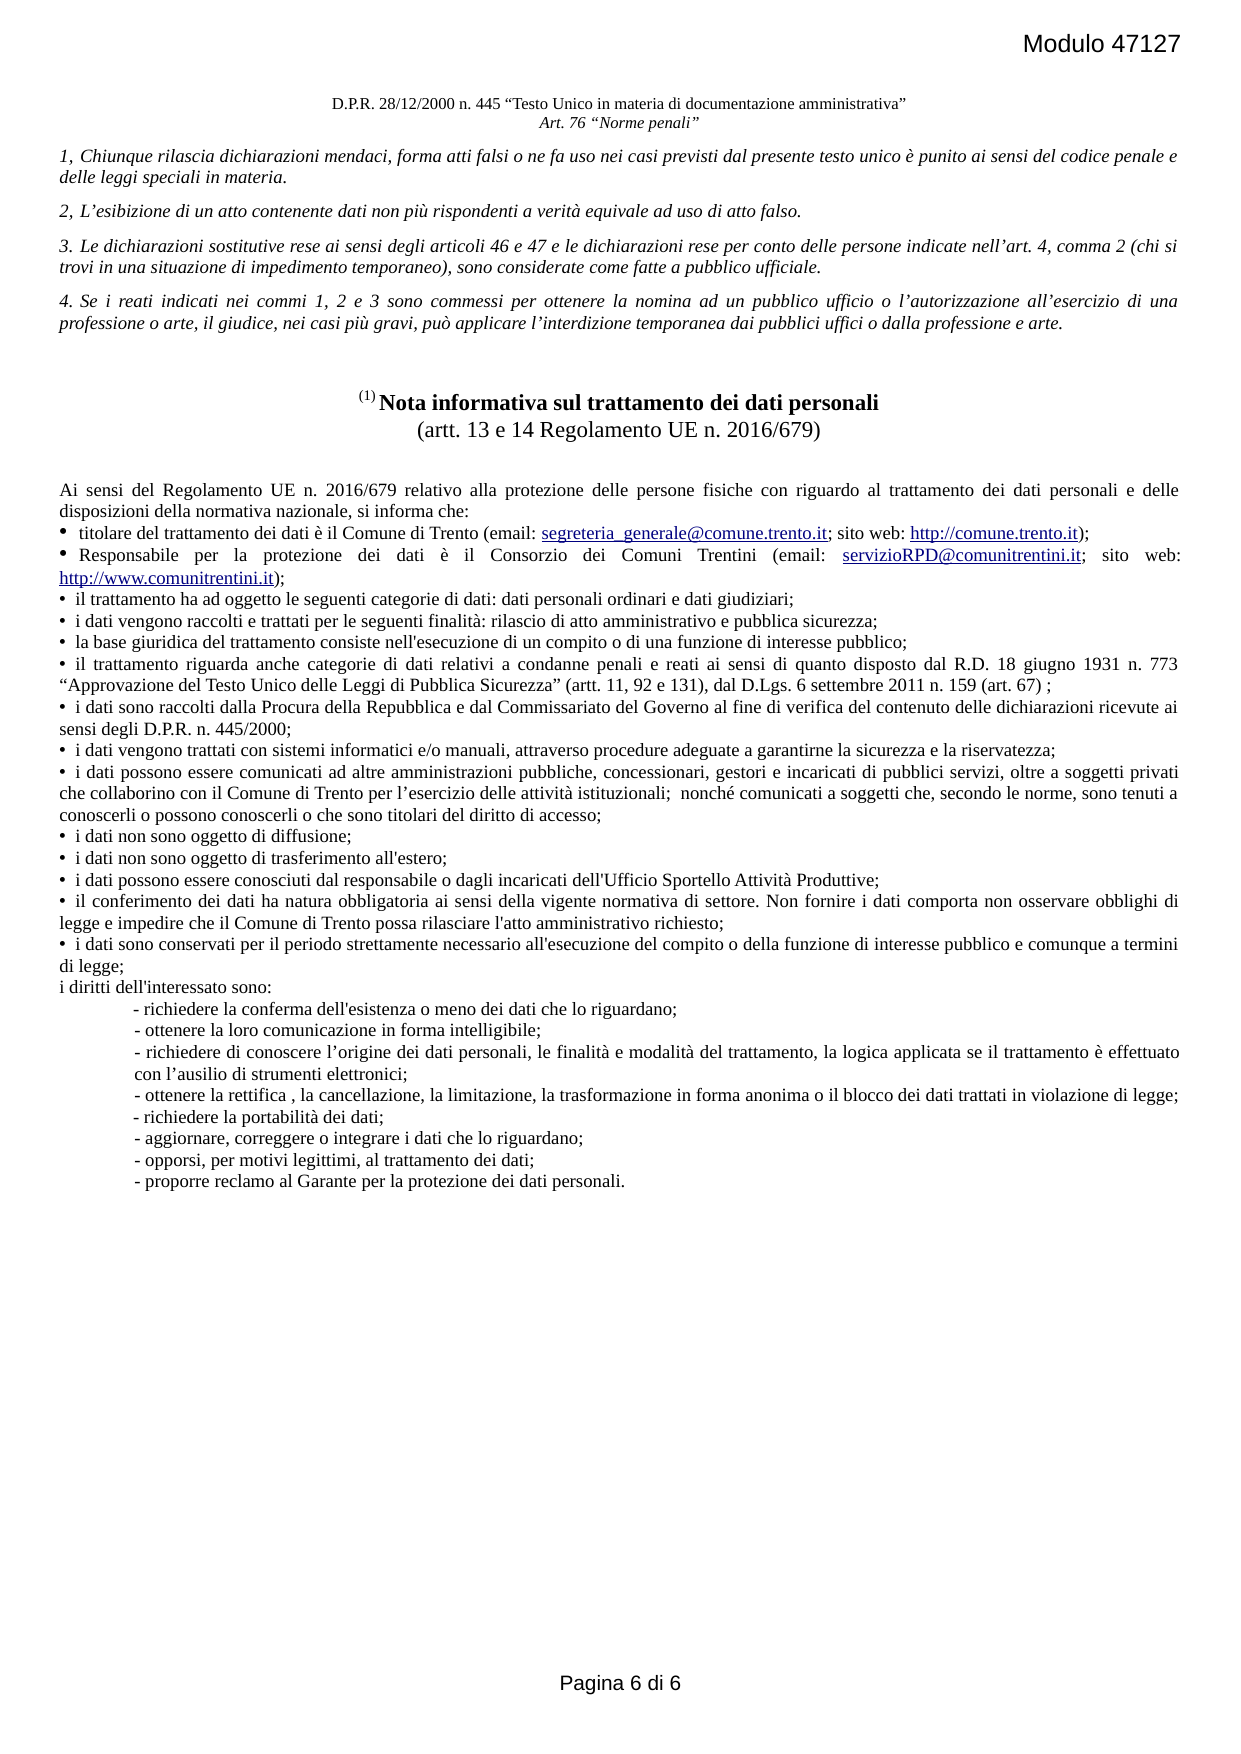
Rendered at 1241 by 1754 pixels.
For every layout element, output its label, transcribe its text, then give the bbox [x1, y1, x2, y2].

list i dati possono essere conosciuti dal responsabile o dagli incaricati dell'Ufficio Sportello Attività Produttive; [59, 868, 1181, 890]
text (artt. 13 e 14 Regolamento UE n. 2016/679) [59, 416, 1179, 442]
text Art. 76 “Norme penali” [59, 113, 1181, 132]
list i dati non sono oggetto di trasferimento all'estero; [59, 847, 1181, 868]
list i dati non sono oggetto di diffusione; [59, 825, 1181, 847]
list - richiedere di conoscere l’origine dei dati personali, le finalità e modalità del trattamento, la logica applicata se il trattamento è effettuato con l’ausilio di strumenti elettronici; [97, 1041, 1181, 1084]
list i dati sono conservati per il periodo strettamente necessario all'esecuzione del compito o della funzione di interesse pubblico e comunque a termini di legge; [59, 933, 1181, 976]
list - proporre reclamo al Garante per la protezione dei dati personali. [97, 1170, 1181, 1192]
list il conferimento dei dati ha natura obbligatoria ai sensi della vigente normativa di settore. Non fornire i dati comporta non osservare obblighi di legge e impedire che il Comune di Trento possa rilasciare l'atto amministrativo richiesto; [59, 890, 1181, 933]
list i dati vengono trattati con sistemi informatici e/o manuali, attraverso procedure adeguate a garantirne la sicurezza e la riservatezza; [59, 739, 1181, 761]
text i diritti dell'interessato sono: [59, 976, 1181, 998]
list - ottenere la loro comunicazione in forma intelligibile; [97, 1019, 1181, 1041]
list - opporsi, per motivi legittimi, al trattamento dei dati; [97, 1149, 1181, 1170]
list il trattamento riguarda anche categorie di dati relativi a condanne penali e reati ai sensi di quanto disposto dal R.D. 18 giugno 1931 n. 773 “Approvazione del Testo Unico delle Leggi di Pubblica Sicurezza” (artt. 11, 92 e 131), dal D.Lgs. 6 settembre 2011 n. 159 (art. 67) ; [59, 653, 1181, 696]
list - ottenere la rettifica , la cancellazione, la limitazione, la trasformazione in forma anonima o il blocco dei dati trattati in violazione di legge; [97, 1084, 1181, 1106]
text - richiedere la conferma dell'esistenza o meno dei dati che lo riguardano; [59, 998, 1181, 1019]
list i dati vengono raccolti e trattati per le seguenti finalità: rilascio di atto amministrativo e pubblica sicurezza; [59, 610, 1181, 631]
list Responsabile per la protezione dei dati è il Consorzio dei Comuni Trentini (email: servizioRPD@comunitrentini.it; sito web: http://www.comunitrentini.it); [59, 544, 1181, 588]
text D.P.R. 28/12/2000 n. 445 “Testo Unico in materia di documentazione amministrativa” [59, 94, 1179, 113]
text - richiedere la portabilità dei dati; [59, 1106, 1181, 1127]
list 4. Se i reati indicati nei commi 1, 2 e 3 sono commessi per ottenere la nomina ad un pubblico ufficio o l’autorizzazione all’esercizio di una professione o arte, il giudice, nei casi più gravi, può applicare l’interdizione temporanea dai pubblici uffici o dalla professione e arte. [59, 290, 1181, 333]
text Ai sensi del Regolamento UE n. 2016/679 relativo alla protezione delle persone fisiche con riguardo al trattamento dei dati personali e delle disposizioni della normativa nazionale, si informa che: [59, 479, 1181, 522]
list i dati possono essere comunicati ad altre amministrazioni pubbliche, concessionari, gestori e incaricati di pubblici servizi, oltre a soggetti privati che collaborino con il Comune di Trento per l’esercizio delle attività istituzionali; nonché comunicati a soggetti che, secondo le norme, sono tenuti a conoscerli o possono conoscerli o che sono titolari del diritto di accesso; [59, 761, 1181, 825]
list la base giuridica del trattamento consiste nell'esecuzione di un compito o di una funzione di interesse pubblico; [59, 631, 1181, 653]
list 1, Chiunque rilascia dichiarazioni mendaci, forma atti falsi o ne fa uso nei casi previsti dal presente testo unico è punito ai sensi del codice penale e delle leggi speciali in materia. [59, 145, 1181, 188]
text (1) Nota informativa sul trattamento dei dati personali [59, 387, 1179, 416]
list titolare del trattamento dei dati è il Comune di Trento (email: segreteria_generale@comune.trento.it; sito web: http://comune.trento.it); [59, 522, 1181, 544]
list 3. Le dichiarazioni sostitutive rese ai sensi degli articoli 46 e 47 e le dichiarazioni rese per conto delle persone indicate nell’art. 4, comma 2 (chi si trovi in una situazione di impedimento temporaneo), sono considerate come fatte a pubblico ufficiale. [59, 234, 1181, 278]
list il trattamento ha ad oggetto le seguenti categorie di dati: dati personali ordinari e dati giudiziari; [59, 588, 1181, 610]
list 2, L’esibizione di un atto contenente dati non più rispondenti a verità equivale ad uso di atto falso. [59, 200, 1181, 222]
list - aggiornare, correggere o integrare i dati che lo riguardano; [97, 1127, 1181, 1149]
list i dati sono raccolti dalla Procura della Repubblica e dal Commissariato del Governo al fine di verifica del contenuto delle dichiarazioni ricevute ai sensi degli D.P.R. n. 445/2000; [59, 696, 1181, 739]
